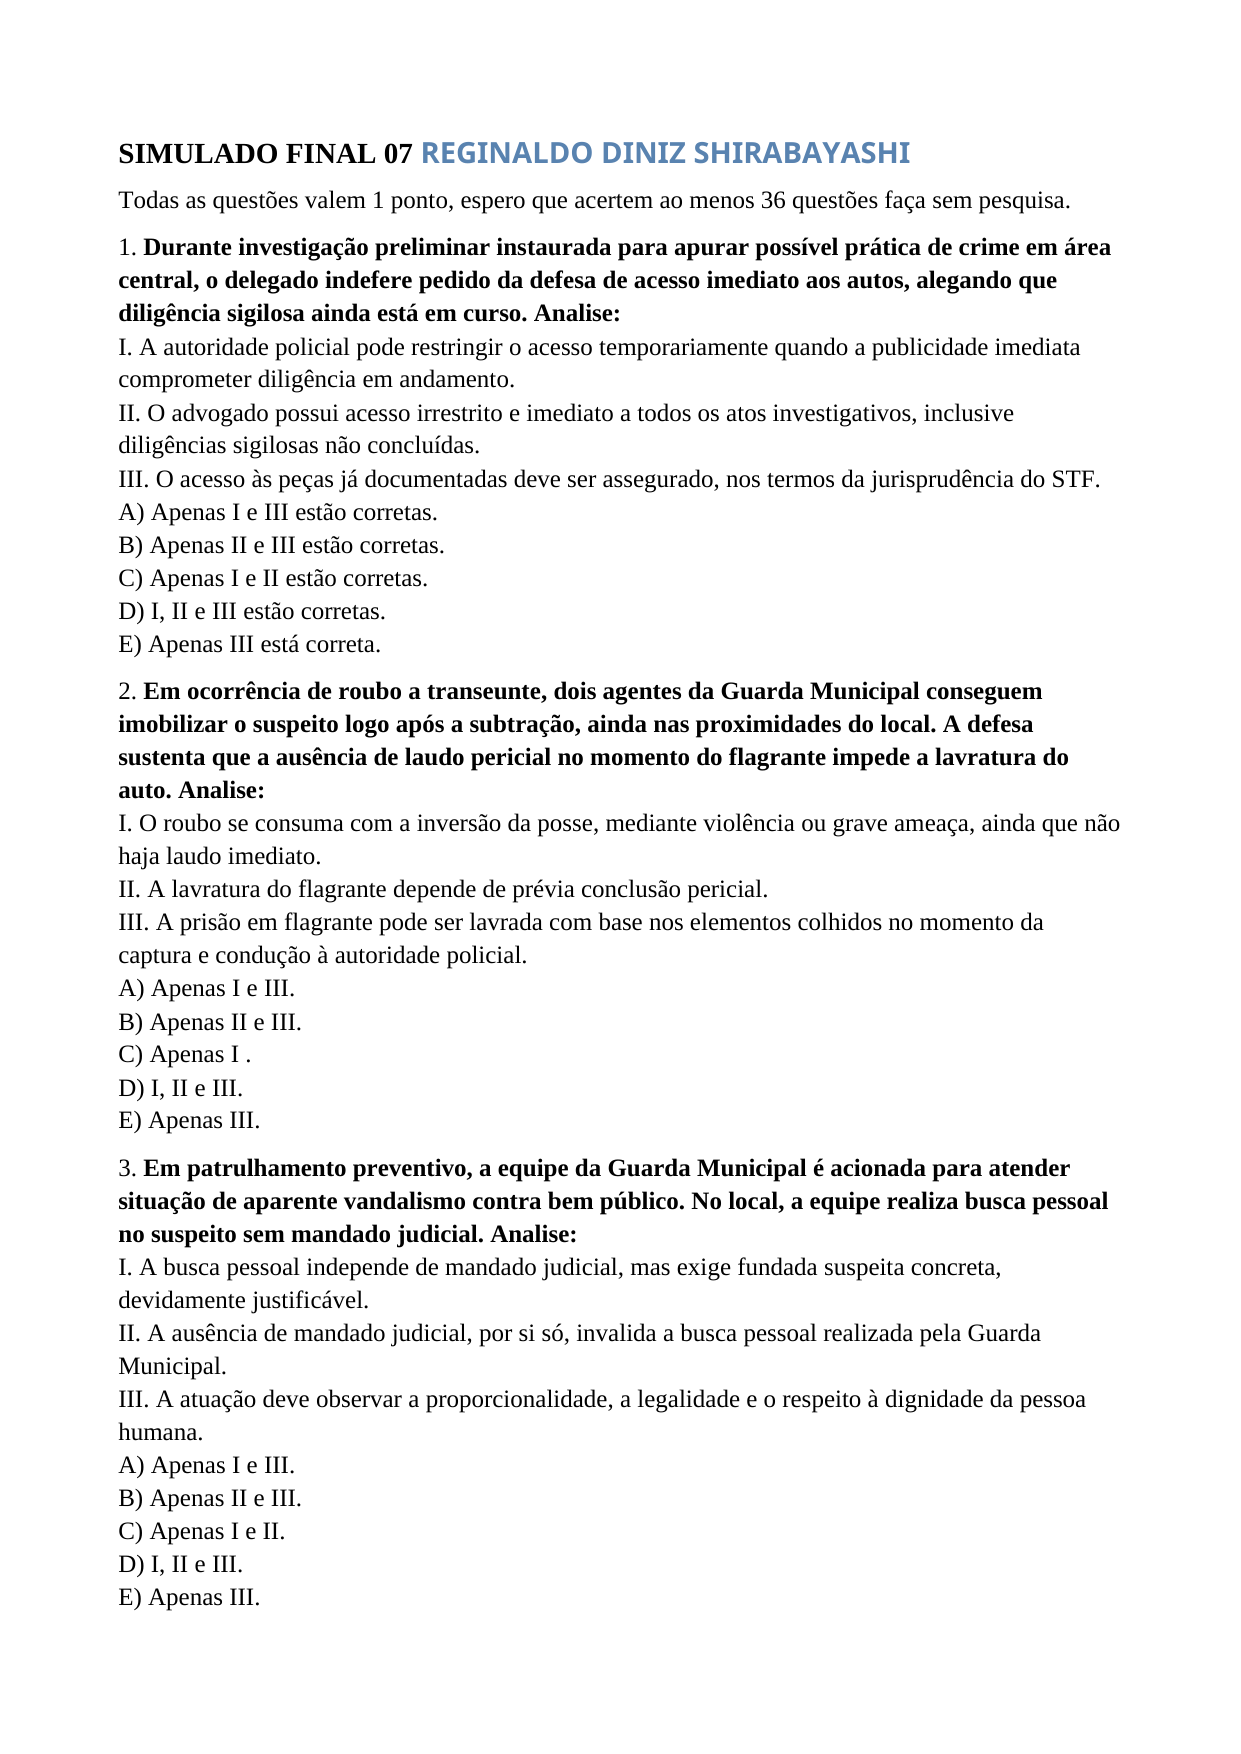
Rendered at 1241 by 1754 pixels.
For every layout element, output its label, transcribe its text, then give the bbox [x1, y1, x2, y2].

text 3. Em patrulhamento preventivo, a equipe da Guarda Municipal é acionada para atender situação de aparente vandalismo contra bem público. No local, a equipe realiza busca pessoal no suspeito sem mandado judicial. Analise: I. A busca pessoal independe de mandado judicial, mas exige fundada suspeita concreta, devidamente justificável. II. A ausência de mandado judicial, por si só, invalida a busca pessoal realizada pela Guarda Municipal. III. A atuação deve observar a proporcionalidade, a legalidade e o respeito à dignidade da pessoa humana. A) Apenas I e III. B) Apenas II e III. C) Apenas I e II. D) I, II e III. E) Apenas III. [118, 1153, 1122, 1611]
text SIMULADO FINAL 07 REGINALDO DINIZ SHIRABAYASHI [118, 133, 1122, 172]
text Todas as questões valem 1 ponto, espero que acertem ao menos 36 questões faça sem pesquisa. [118, 185, 1122, 214]
text 2. Em ocorrência de roubo a transeunte, dois agentes da Guarda Municipal conseguem imobilizar o suspeito logo após a subtração, ainda nas proximidades do local. A defesa sustenta que a ausência de laudo pericial no momento do flagrante impede a lavratura do auto. Analise: I. O roubo se consuma com a inversão da posse, mediante violência ou grave ameaça, ainda que não haja laudo imediato. II. A lavratura do flagrante depende de prévia conclusão pericial. III. A prisão em flagrante pode ser lavrada com base nos elementos colhidos no momento da captura e condução à autoridade policial. A) Apenas I e III. B) Apenas II e III. C) Apenas I . D) I, II e III. E) Apenas III. [118, 676, 1122, 1134]
text 1. Durante investigação preliminar instaurada para apurar possível prática de crime em área central, o delegado indefere pedido da defesa de acesso imediato aos autos, alegando que diligência sigilosa ainda está em curso. Analise: I. A autoridade policial pode restringir o acesso temporariamente quando a publicidade imediata comprometer diligência em andamento. II. O advogado possui acesso irrestrito e imediato a todos os atos investigativos, inclusive diligências sigilosas não concluídas. III. O acesso às peças já documentadas deve ser assegurado, nos termos da jurisprudência do STF. A) Apenas I e III estão corretas. B) Apenas II e III estão corretas. C) Apenas I e II estão corretas. D) I, II e III estão corretas. E) Apenas III está correta. [118, 232, 1122, 657]
